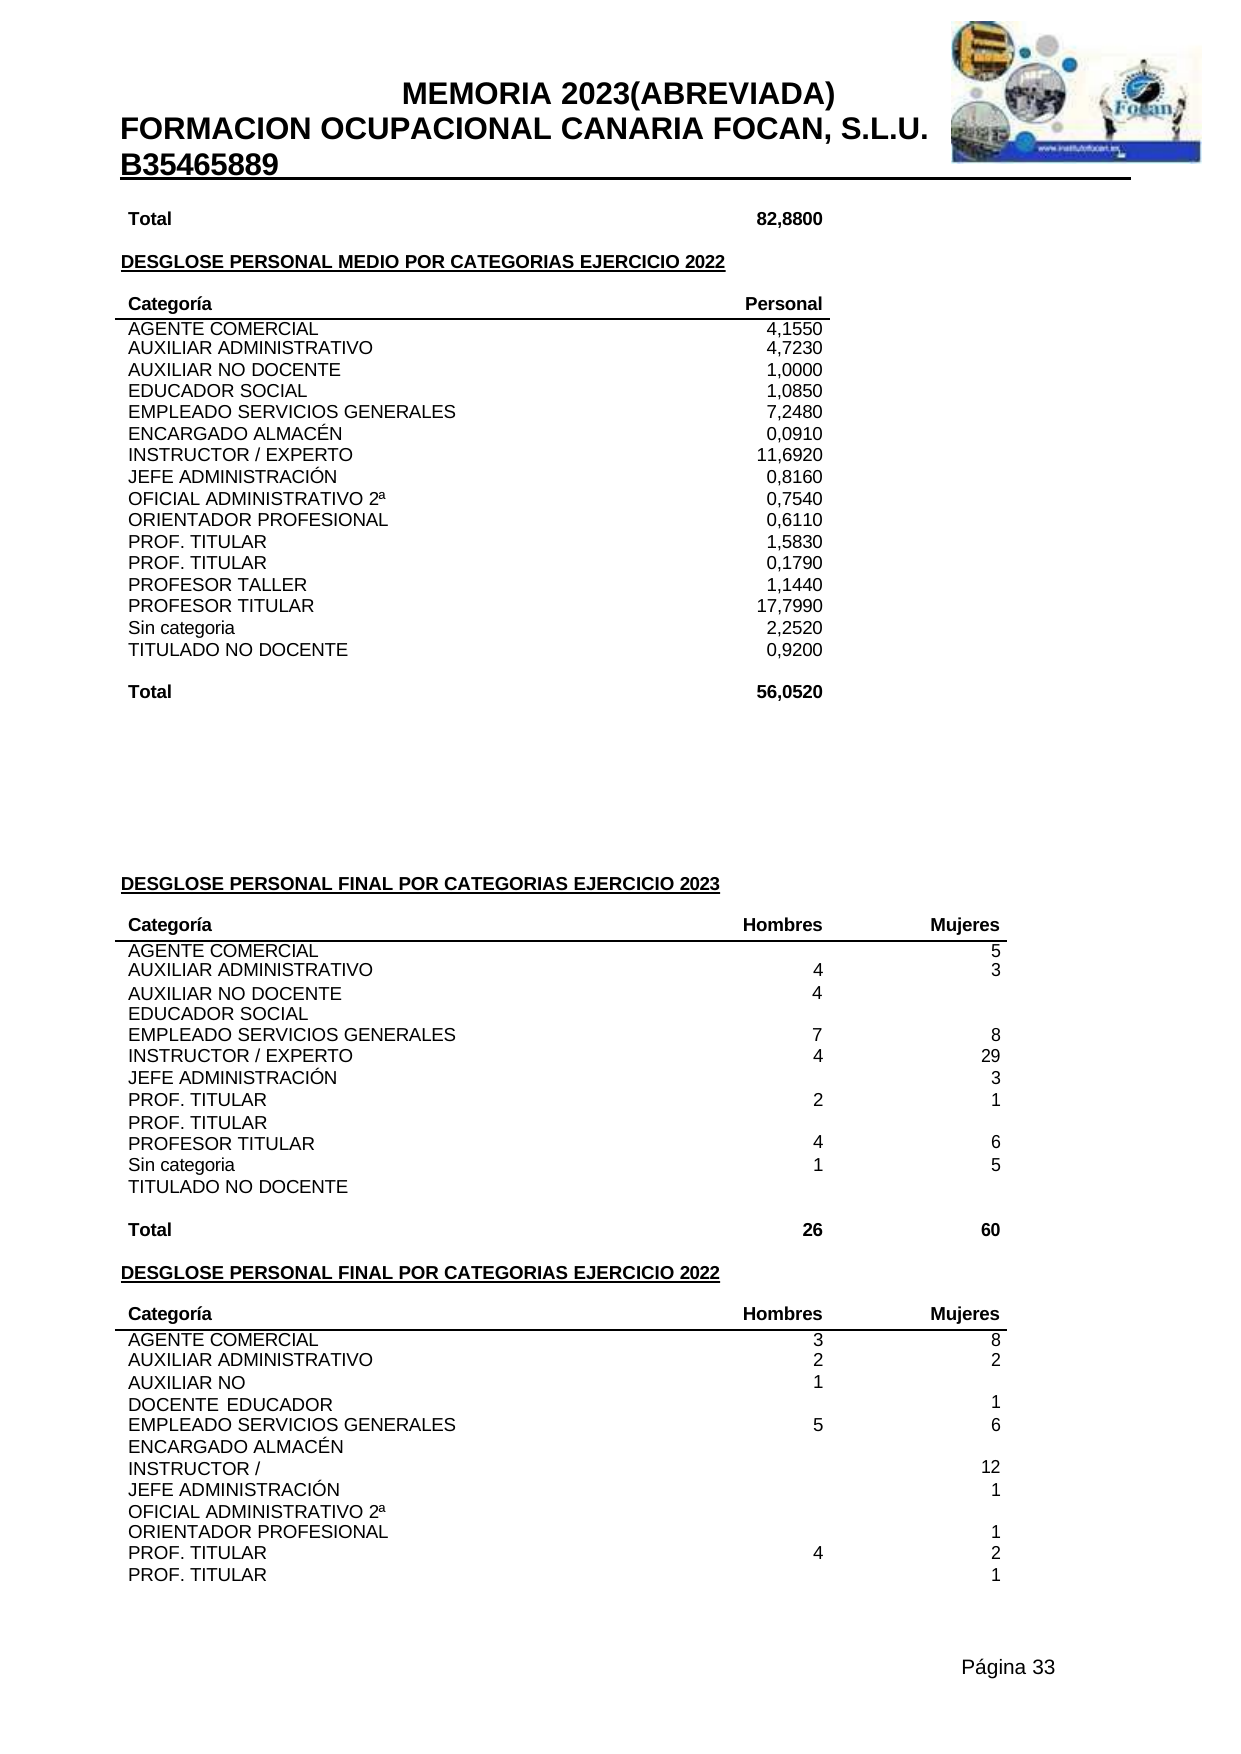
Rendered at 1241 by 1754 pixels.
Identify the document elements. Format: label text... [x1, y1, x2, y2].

table_cell Personal [736, 284, 830, 318]
table_cell [731, 1253, 877, 1294]
table_cell EDUCADOR SOCIAL [115, 381, 736, 403]
table_cell 7 [731, 1005, 877, 1046]
table_cell 17,7990 [736, 596, 830, 618]
table_cell 1 [731, 1372, 877, 1416]
table_cell [877, 1253, 1007, 1294]
table_cell [731, 1177, 877, 1209]
table_cell 4 [731, 1544, 877, 1565]
table_cell 6 [877, 1112, 1007, 1156]
table_cell [731, 1437, 877, 1480]
table_cell AGENTE COMERCIAL [115, 1331, 731, 1349]
table_cell 1 [877, 1372, 1007, 1416]
table_cell AUXILIAR NO DOCENTE [115, 983, 731, 1005]
table_cell DESGLOSE PERSONAL FINAL POR CATEGORIAS EJERCICIO 2022 [115, 1253, 731, 1294]
table_cell AUXILIAR NO DOCENTE [115, 360, 736, 381]
table_cell 1,5830 [736, 532, 830, 553]
table_cell 0,7540 [736, 489, 830, 510]
table_cell 1,0850 [736, 381, 830, 403]
table_cell AGENTE COMERCIAL [115, 942, 731, 960]
table_cell 4,7230 [736, 338, 830, 359]
table_cell 4 [731, 1046, 877, 1068]
table_cell 0,1790 [736, 553, 830, 575]
table_cell 60 [877, 1209, 1007, 1252]
table_header 82,8800 [736, 200, 830, 283]
table_cell ENCARGADO ALMACÉN [115, 424, 736, 446]
table_cell Hombres [731, 1294, 877, 1329]
table_cell 1,0000 [736, 360, 830, 381]
table_header DESGLOSE PERSONAL FINAL POR CATEGORIAS EJERCICIO 2023 Categoría [115, 865, 731, 939]
table_cell 4 [731, 960, 877, 982]
table_cell 2 [877, 1350, 1007, 1372]
table_cell [731, 1480, 877, 1502]
table_cell [877, 1177, 1007, 1209]
table_cell Categoría [115, 284, 736, 318]
table_cell 3 [877, 960, 1007, 982]
table_cell 2 [731, 1350, 877, 1372]
table_cell PROF. TITULAR [115, 1544, 731, 1565]
table_cell 2 [877, 1544, 1007, 1565]
table_cell JEFE ADMINISTRACIÓN [115, 1480, 731, 1502]
table_cell PROFESOR TITULAR [115, 596, 736, 618]
table_cell 26 [731, 1209, 877, 1252]
table_cell 1 [877, 1090, 1007, 1112]
table_cell ENCARGADO ALMACÉN INSTRUCTOR / EXPERTO [115, 1437, 731, 1480]
table_cell 1 [877, 1480, 1007, 1502]
table_cell AUXILIAR ADMINISTRATIVO [115, 1350, 731, 1372]
table_cell 6 [877, 1416, 1007, 1437]
table_cell 2 [731, 1090, 877, 1112]
table_cell OFICIAL ADMINISTRATIVO 2ª [115, 489, 736, 510]
table_cell JEFE ADMINISTRACIÓN [115, 1068, 731, 1089]
table_cell PROF. TITULAR PROFESOR TITULAR [115, 1112, 731, 1156]
table_cell [731, 942, 877, 960]
table_cell [731, 1502, 877, 1543]
table_cell Sin categoria [115, 618, 736, 640]
table_cell Total [115, 1209, 731, 1252]
table_cell 3 [877, 1068, 1007, 1089]
table_cell 4 [731, 1112, 877, 1156]
table_cell 8 [877, 1331, 1007, 1349]
table_cell Total [115, 672, 736, 712]
table_header Mujeres [877, 865, 1007, 939]
table_cell 0,8160 [736, 467, 830, 489]
table_cell INSTRUCTOR / EXPERTO [115, 1046, 731, 1068]
table_cell 2,2520 [736, 618, 830, 640]
table_cell 4 [731, 983, 877, 1005]
table_cell 1 [877, 1502, 1007, 1543]
table_cell 29 [877, 1046, 1007, 1068]
table_cell 11,6920 [736, 446, 830, 467]
table_header Hombres [731, 865, 877, 939]
table_cell 0,9200 [736, 640, 830, 672]
table_header Total DESGLOSE PERSONAL MEDIO POR CATEGORIAS EJERCICIO 2022 [115, 200, 736, 283]
table_cell 12 [877, 1437, 1007, 1480]
table_cell 0,6110 [736, 510, 830, 532]
table_cell TITULADO NO DOCENTE [115, 640, 736, 672]
table_cell [731, 1068, 877, 1089]
table_cell [877, 983, 1007, 1005]
table_cell 8 [877, 1005, 1007, 1046]
table_cell 1 [877, 1565, 1007, 1595]
table_cell 0,0910 [736, 424, 830, 446]
table_cell INSTRUCTOR / EXPERTO [115, 446, 736, 467]
table_cell 5 [877, 942, 1007, 960]
picture [951, 21, 1202, 164]
table_cell 4,1550 [736, 320, 830, 338]
table_cell PROF. TITULAR [115, 1565, 731, 1595]
table_cell [731, 1565, 877, 1595]
table_cell PROF. TITULAR [115, 532, 736, 553]
table_cell AUXILIAR ADMINISTRATIVO [115, 338, 736, 359]
table_cell PROFESOR TALLER [115, 575, 736, 596]
table_cell 1,1440 [736, 575, 830, 596]
table_cell EDUCADOR SOCIAL EMPLEADO SERVICIOS GENERALES [115, 1005, 731, 1046]
table_cell Mujeres [877, 1294, 1007, 1329]
table_cell Categoría [115, 1294, 731, 1329]
table_cell 5 [731, 1416, 877, 1437]
table_cell EMPLEADO SERVICIOS GENERALES [115, 1416, 731, 1437]
table_cell TITULADO NO DOCENTE [115, 1177, 731, 1209]
table_cell OFICIAL ADMINISTRATIVO 2ª ORIENTADOR PROFESIONAL [115, 1502, 731, 1543]
table_cell PROF. TITULAR [115, 1090, 731, 1112]
table_cell 3 [731, 1331, 877, 1349]
table_cell 1 [731, 1156, 877, 1177]
table_cell 56,0520 [736, 672, 830, 712]
table_cell ORIENTADOR PROFESIONAL [115, 510, 736, 532]
table_cell 7,2480 [736, 403, 830, 424]
table_cell AUXILIAR NO DOCENTE EDUCADOR SOCIAL [115, 1372, 731, 1416]
table_cell EMPLEADO SERVICIOS GENERALES [115, 403, 736, 424]
table_cell PROF. TITULAR [115, 553, 736, 575]
table_cell AGENTE COMERCIAL [115, 320, 736, 338]
table_cell 5 [877, 1156, 1007, 1177]
table_cell AUXILIAR ADMINISTRATIVO [115, 960, 731, 982]
table_cell Sin categoria [115, 1156, 731, 1177]
table_cell JEFE ADMINISTRACIÓN [115, 467, 736, 489]
